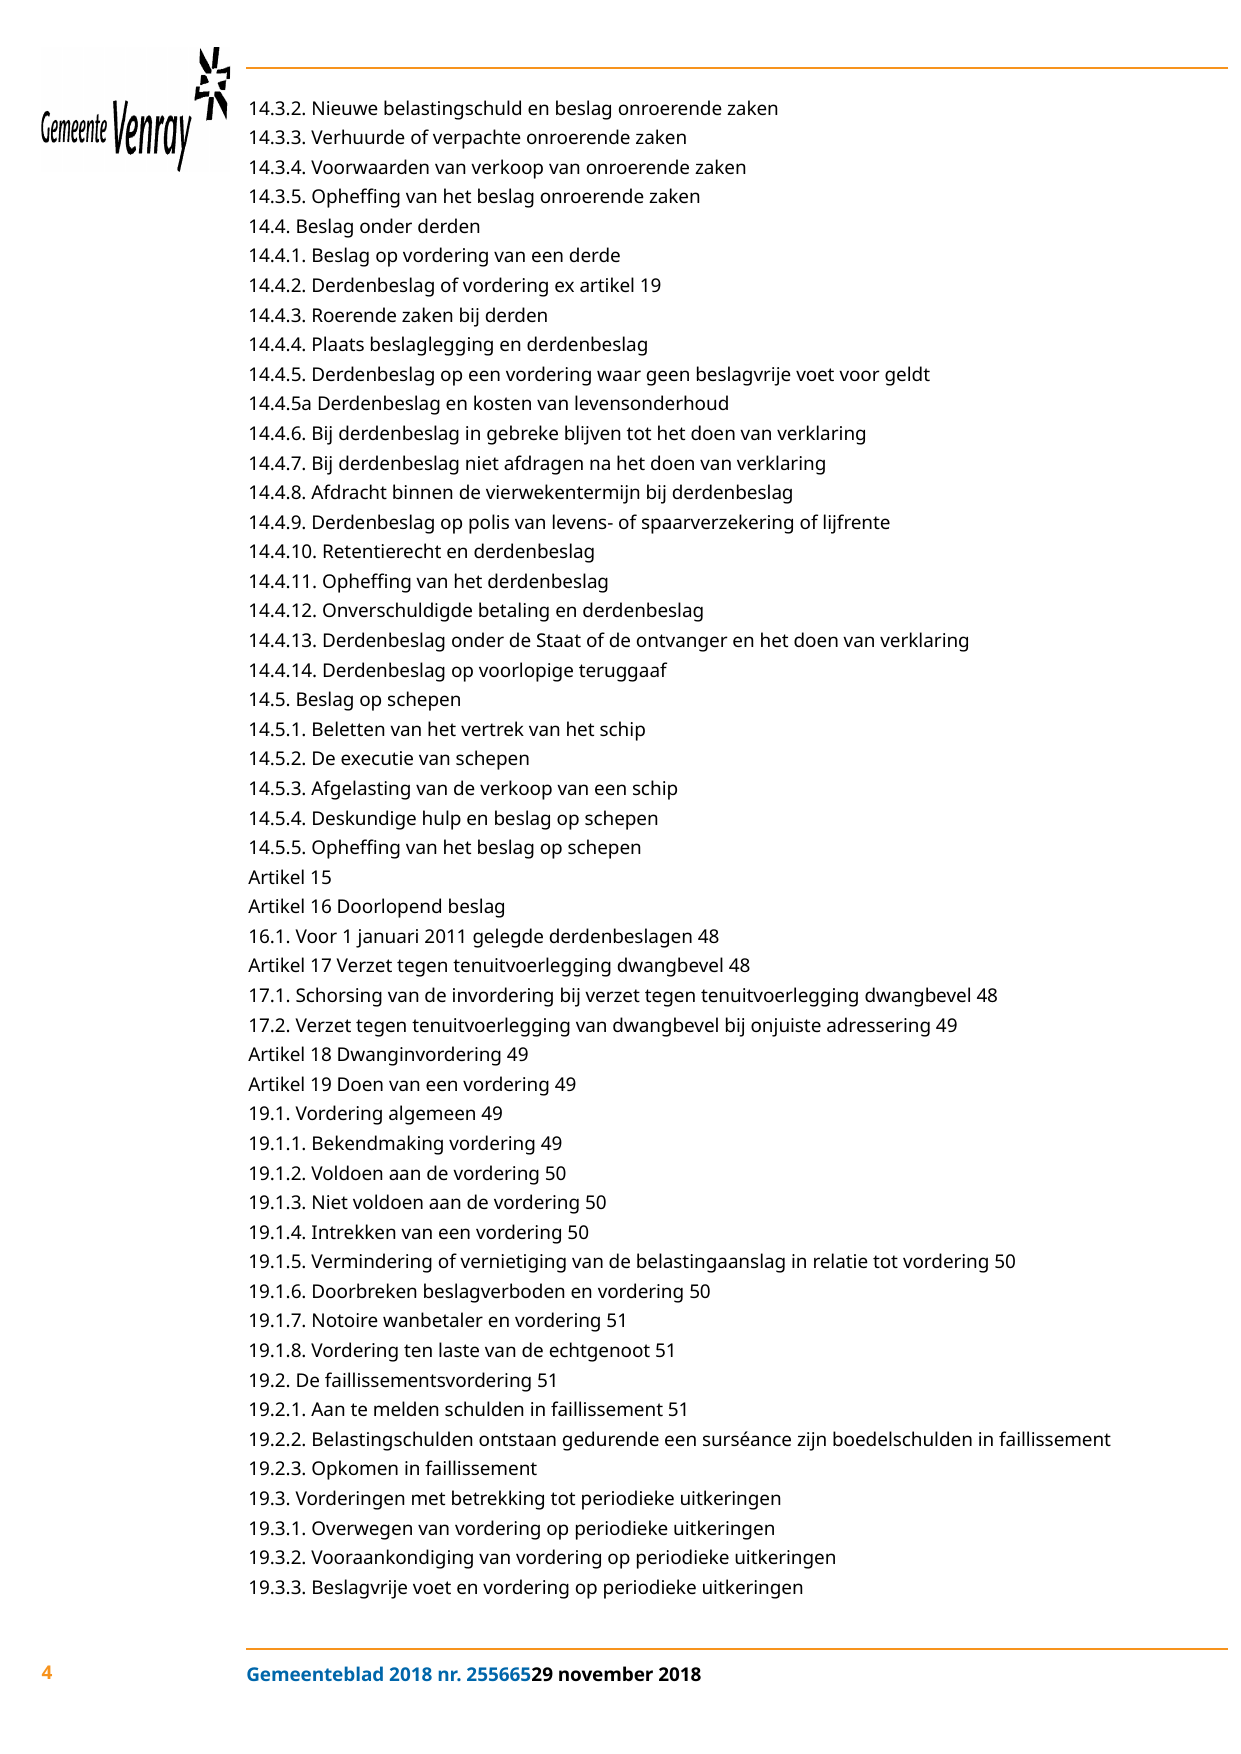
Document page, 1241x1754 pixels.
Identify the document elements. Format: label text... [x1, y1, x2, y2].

text 14.5.5. Opheffing van het beslag op schepen [248, 834, 1152, 860]
text 14.3.2. Nieuwe belastingschuld en beslag onroerende zaken [248, 95, 1152, 121]
text 14.4.4. Plaats beslaglegging en derdenbeslag [248, 331, 1152, 357]
text 19.2.2. Belastingschulden ontstaan gedurende een surséance zijn boedelschulden in faillissement [248, 1426, 1152, 1452]
text 14.4.13. Derdenbeslag onder de Staat of de ontvanger en het doen van verklaring [248, 627, 1152, 653]
text 14.5.3. Afgelasting van de verkoop van een schip [248, 775, 1152, 801]
text 14.4. Beslag onder derden [248, 213, 1152, 239]
text 19.1.4. Intrekken van een vordering 50 [248, 1219, 1152, 1245]
text Artikel 15 [248, 864, 1152, 890]
text 19.3.1. Overwegen van vordering op periodieke uitkeringen [248, 1515, 1152, 1541]
text 14.4.5a Derdenbeslag en kosten van levensonderhoud [248, 391, 1152, 416]
text 14.4.6. Bij derdenbeslag in gebreke blijven tot het doen van verklaring [248, 420, 1152, 446]
text 14.4.1. Beslag op vordering van een derde [248, 243, 1152, 268]
text 14.3.3. Verhuurde of verpachte onroerende zaken [248, 124, 1152, 150]
text 19.2.1. Aan te melden schulden in faillissement 51 [248, 1396, 1152, 1422]
text 14.4.9. Derdenbeslag op polis van levens- of spaarverzekering of lijfrente [248, 509, 1152, 535]
text 19.1.8. Vordering ten laste van de echtgenoot 51 [248, 1337, 1152, 1363]
text 19.1.7. Notoire wanbetaler en vordering 51 [248, 1308, 1152, 1333]
text 14.4.8. Afdracht binnen de vierwekentermijn bij derdenbeslag [248, 479, 1152, 505]
text 19.1.6. Doorbreken beslagverboden en vordering 50 [248, 1278, 1152, 1304]
text 14.5.1. Beletten van het vertrek van het schip [248, 716, 1152, 742]
text 19.2. De faillissementsvordering 51 [248, 1367, 1152, 1393]
text 14.4.12. Onverschuldigde betaling en derdenbeslag [248, 598, 1152, 623]
text 14.4.10. Retentierecht en derdenbeslag [248, 538, 1152, 564]
text Artikel 19 Doen van een vordering 49 [248, 1071, 1152, 1097]
text 14.4.5. Derdenbeslag op een vordering waar geen beslagvrije voet voor geldt [248, 361, 1152, 387]
text 19.1.5. Vermindering of vernietiging van de belastingaanslag in relatie tot vordering 50 [248, 1248, 1152, 1274]
text Artikel 16 Doorlopend beslag [248, 893, 1152, 919]
text 19.3.2. Vooraankondiging van vordering op periodieke uitkeringen [248, 1544, 1152, 1570]
text 14.3.5. Opheffing van het beslag onroerende zaken [248, 183, 1152, 209]
text Artikel 18 Dwanginvordering 49 [248, 1041, 1152, 1067]
picture [41, 47, 231, 172]
text 19.2.3. Opkomen in faillissement [248, 1456, 1152, 1481]
text 19.3.3. Beslagvrije voet en vordering op periodieke uitkeringen [248, 1574, 1152, 1600]
text 14.4.7. Bij derdenbeslag niet afdragen na het doen van verklaring [248, 450, 1152, 476]
text 14.5.4. Deskundige hulp en beslag op schepen [248, 805, 1152, 831]
text 19.1.3. Niet voldoen aan de vordering 50 [248, 1189, 1152, 1215]
text 19.3. Vorderingen met betrekking tot periodieke uitkeringen [248, 1485, 1152, 1511]
text 14.5. Beslag op schepen [248, 686, 1152, 712]
text 19.1.2. Voldoen aan de vordering 50 [248, 1160, 1152, 1186]
text 14.3.4. Voorwaarden van verkoop van onroerende zaken [248, 154, 1152, 180]
text 17.2. Verzet tegen tenuitvoerlegging van dwangbevel bij onjuiste adressering 49 [248, 1012, 1152, 1038]
text 14.4.14. Derdenbeslag op voorlopige teruggaaf [248, 657, 1152, 683]
text 14.4.2. Derdenbeslag of vordering ex artikel 19 [248, 272, 1152, 298]
text 16.1. Voor 1 januari 2011 gelegde derdenbeslagen 48 [248, 923, 1152, 949]
text 14.5.2. De executie van schepen [248, 746, 1152, 771]
text 14.4.3. Roerende zaken bij derden [248, 302, 1152, 328]
text 19.1.1. Bekendmaking vordering 49 [248, 1130, 1152, 1156]
text Artikel 17 Verzet tegen tenuitvoerlegging dwangbevel 48 [248, 953, 1152, 978]
text 14.4.11. Opheffing van het derdenbeslag [248, 568, 1152, 594]
text 19.1. Vordering algemeen 49 [248, 1101, 1152, 1126]
text 17.1. Schorsing van de invordering bij verzet tegen tenuitvoerlegging dwangbevel 48 [248, 982, 1152, 1008]
